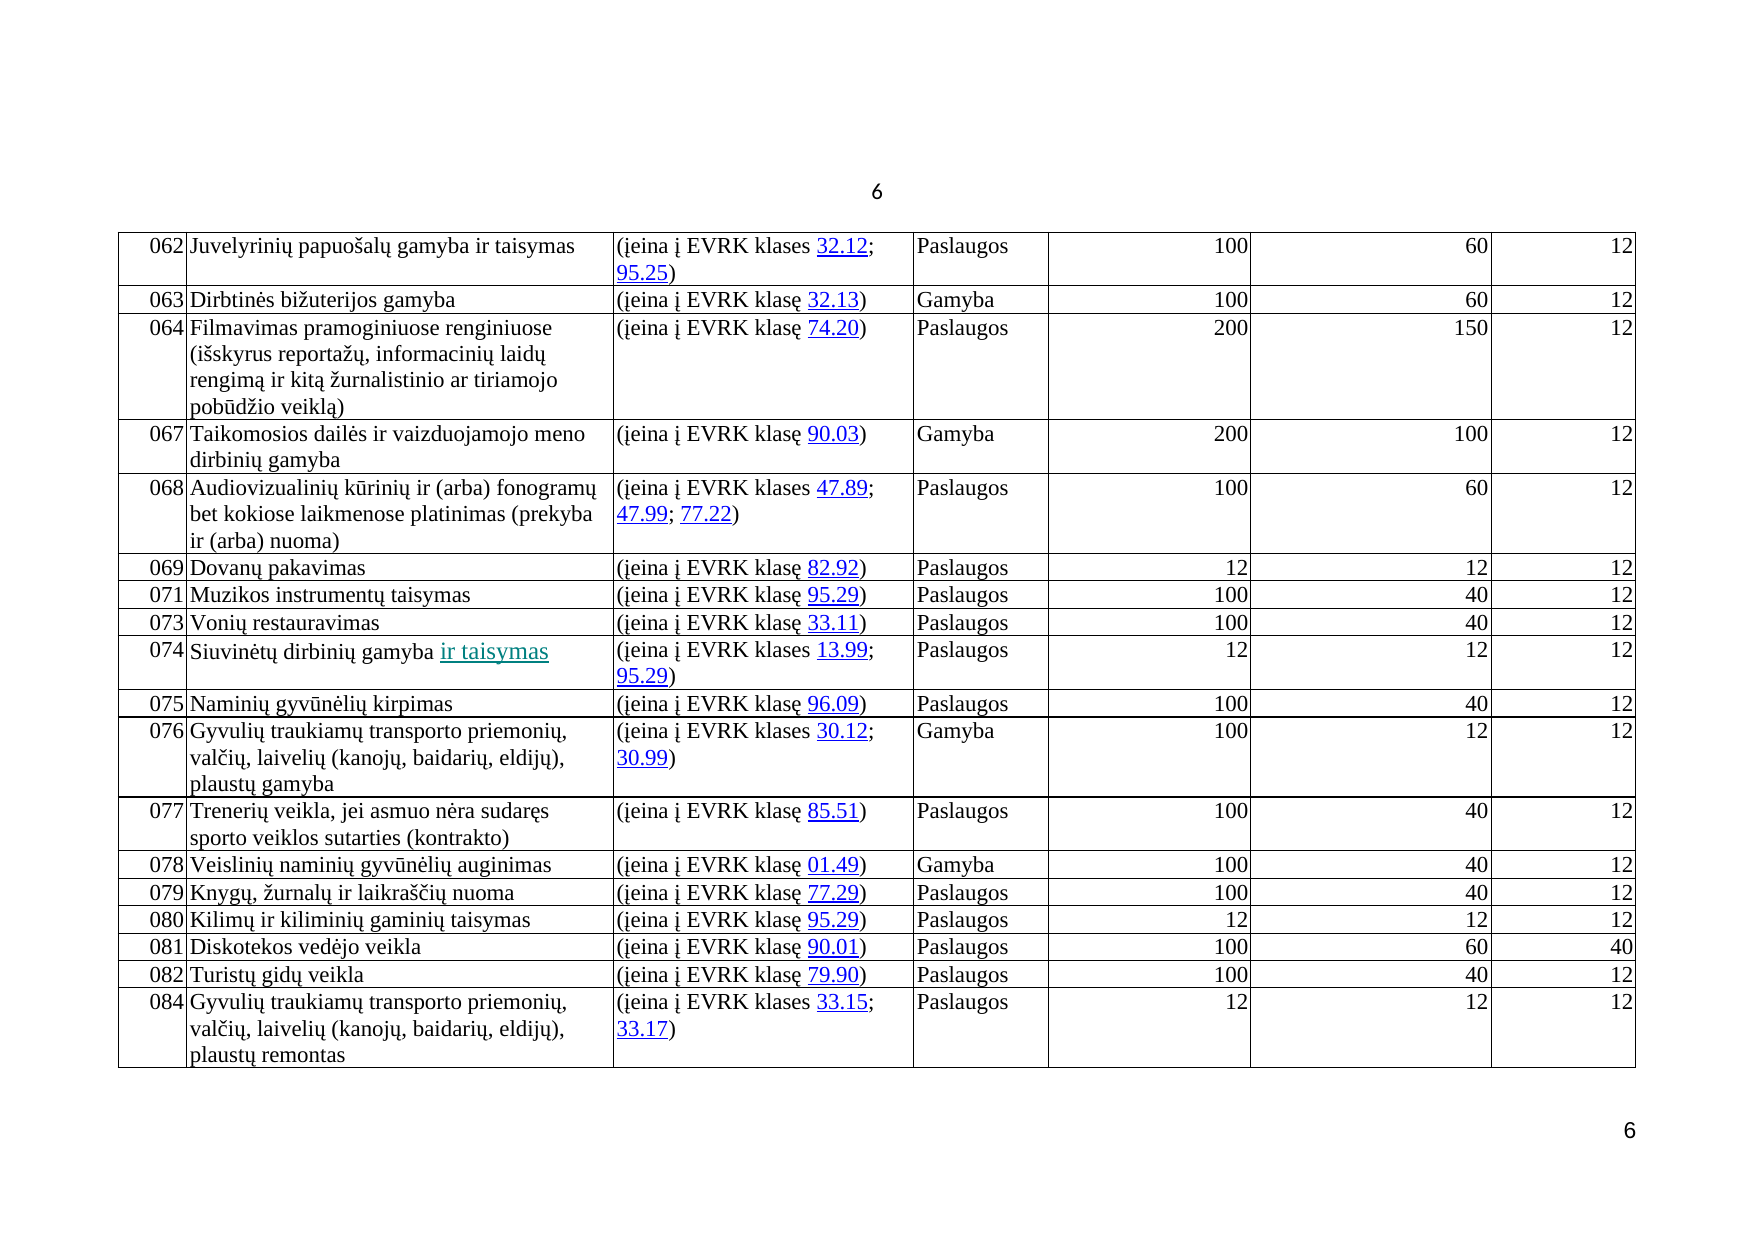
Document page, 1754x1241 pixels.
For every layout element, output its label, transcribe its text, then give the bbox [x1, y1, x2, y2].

table_cell Audiovizualinių kūrinių ir (arba) fonogramų bet kokiose laikmenose platinimas (prekyba ir (arba) nuoma) [187, 474, 613, 553]
table_cell 12 [1492, 718, 1635, 796]
table_cell (įeina į EVRK klasę 77.29) [614, 879, 913, 905]
table_cell 064 [119, 314, 186, 419]
table_cell 60 [1251, 286, 1491, 313]
table_cell Gamyba [914, 851, 1048, 878]
table_cell Paslaugos [914, 554, 1048, 580]
table_cell (įeina į EVRK klases 30.12; 30.99) [614, 718, 913, 796]
table_cell 12 [1492, 906, 1635, 932]
table_cell 12 [1492, 420, 1635, 473]
table_cell Paslaugos [914, 690, 1048, 716]
table_cell 40 [1251, 798, 1491, 850]
table_cell 100 [1049, 934, 1250, 960]
table_cell 100 [1049, 690, 1250, 716]
table_cell 60 [1251, 934, 1491, 960]
table_cell 12 [1492, 554, 1635, 580]
table_cell 100 [1049, 798, 1250, 850]
table_cell 100 [1251, 420, 1491, 473]
table_cell Gamyba [914, 286, 1048, 313]
table_cell 12 [1492, 798, 1635, 850]
table_cell Knygų, žurnalų ir laikraščių nuoma [187, 879, 613, 905]
table_cell (įeina į EVRK klasę 96.09) [614, 690, 913, 716]
table_cell 12 [1049, 636, 1250, 689]
table_cell 12 [1251, 718, 1491, 796]
table_cell (įeina į EVRK klasę 32.13) [614, 286, 913, 313]
table_cell Paslaugos [914, 879, 1048, 905]
table_cell 12 [1492, 474, 1635, 553]
table_cell 067 [119, 420, 186, 473]
table_cell 084 [119, 988, 186, 1067]
table_cell Paslaugos [914, 988, 1048, 1067]
table_cell 100 [1049, 961, 1250, 987]
table_cell 12 [1492, 314, 1635, 419]
table_cell 12 [1492, 609, 1635, 635]
table_cell Gamyba [914, 420, 1048, 473]
table_cell 100 [1049, 879, 1250, 905]
table_cell 100 [1049, 718, 1250, 796]
table_cell 12 [1492, 581, 1635, 608]
table_cell 079 [119, 879, 186, 905]
table_cell 150 [1251, 314, 1491, 419]
table_cell 100 [1049, 474, 1250, 553]
table_cell 074 [119, 636, 186, 689]
table_cell Paslaugos [914, 581, 1048, 608]
table_cell 100 [1049, 233, 1250, 285]
table_cell 40 [1251, 581, 1491, 608]
table_cell Paslaugos [914, 609, 1048, 635]
table_cell (įeina į EVRK klasę 95.29) [614, 581, 913, 608]
table_cell Gyvulių traukiamų transporto priemonių, valčių, laivelių (kanojų, baidarių, eldijų), plaustų gamyba [187, 718, 613, 796]
table_cell 078 [119, 851, 186, 878]
table_cell 12 [1492, 851, 1635, 878]
table_cell 40 [1492, 934, 1635, 960]
table_cell Gyvulių traukiamų transporto priemonių, valčių, laivelių (kanojų, baidarių, eldijų), plaustų remontas [187, 988, 613, 1067]
table_cell 100 [1049, 851, 1250, 878]
table_cell 12 [1049, 554, 1250, 580]
table_cell Diskotekos vedėjo veikla [187, 934, 613, 960]
table_cell (įeina į EVRK klasę 90.03) [614, 420, 913, 473]
table_cell 12 [1251, 988, 1491, 1067]
table_cell Gamyba [914, 718, 1048, 796]
table_cell 12 [1049, 906, 1250, 932]
table_cell Kilimų ir kiliminių gaminių taisymas [187, 906, 613, 932]
table_cell Turistų gidų veikla [187, 961, 613, 987]
table_cell 12 [1049, 988, 1250, 1067]
table_cell Paslaugos [914, 906, 1048, 932]
table_cell (įeina į EVRK klases 13.99; 95.29) [614, 636, 913, 689]
table_cell 100 [1049, 581, 1250, 608]
table_cell 077 [119, 798, 186, 850]
table_cell 12 [1251, 906, 1491, 932]
table_cell 12 [1492, 988, 1635, 1067]
table_cell 076 [119, 718, 186, 796]
table_cell 200 [1049, 420, 1250, 473]
table_cell 60 [1251, 474, 1491, 553]
table_cell 40 [1251, 851, 1491, 878]
table_cell Taikomosios dailės ir vaizduojamojo meno dirbinių gamyba [187, 420, 613, 473]
table_cell 12 [1251, 554, 1491, 580]
table_cell 12 [1492, 961, 1635, 987]
table_cell 12 [1492, 636, 1635, 689]
table_cell (įeina į EVRK klasę 79.90) [614, 961, 913, 987]
table_cell Paslaugos [914, 474, 1048, 553]
table_cell 40 [1251, 961, 1491, 987]
table_cell 40 [1251, 609, 1491, 635]
table_cell 60 [1251, 233, 1491, 285]
table_cell Muzikos instrumentų taisymas [187, 581, 613, 608]
table_cell 069 [119, 554, 186, 580]
table_cell Vonių restauravimas [187, 609, 613, 635]
table_cell (įeina į EVRK klases 32.12; 95.25) [614, 233, 913, 285]
table_cell Juvelyrinių papuošalų gamyba ir taisymas [187, 233, 613, 285]
table_cell 081 [119, 934, 186, 960]
table_cell (įeina į EVRK klasę 95.29) [614, 906, 913, 932]
table_cell 068 [119, 474, 186, 553]
table_cell Paslaugos [914, 233, 1048, 285]
table_cell 080 [119, 906, 186, 932]
table_cell Dirbtinės bižuterijos gamyba [187, 286, 613, 313]
table_cell 200 [1049, 314, 1250, 419]
table_cell Dovanų pakavimas [187, 554, 613, 580]
table_cell (įeina į EVRK klasę 74.20) [614, 314, 913, 419]
table_cell 073 [119, 609, 186, 635]
table_cell (įeina į EVRK klasę 85.51) [614, 798, 913, 850]
table_cell 40 [1251, 690, 1491, 716]
table_cell 075 [119, 690, 186, 716]
table_cell 063 [119, 286, 186, 313]
table_cell Paslaugos [914, 798, 1048, 850]
table_cell 12 [1492, 233, 1635, 285]
table_cell (įeina į EVRK klasę 33.11) [614, 609, 913, 635]
table_cell (įeina į EVRK klasę 82.92) [614, 554, 913, 580]
table_cell Paslaugos [914, 636, 1048, 689]
table_cell 100 [1049, 609, 1250, 635]
table_cell Naminių gyvūnėlių kirpimas [187, 690, 613, 716]
table_cell 082 [119, 961, 186, 987]
table_cell 071 [119, 581, 186, 608]
table_cell Paslaugos [914, 961, 1048, 987]
table_cell 100 [1049, 286, 1250, 313]
table_cell (įeina į EVRK klases 33.15; 33.17) [614, 988, 913, 1067]
table_cell (įeina į EVRK klasę 90.01) [614, 934, 913, 960]
table_cell 12 [1251, 636, 1491, 689]
table_cell Veislinių naminių gyvūnėlių auginimas [187, 851, 613, 878]
table_cell 12 [1492, 690, 1635, 716]
table_cell 40 [1251, 879, 1491, 905]
table_cell Siuvinėtų dirbinių gamyba ir taisymas [187, 636, 613, 689]
table_cell Trenerių veikla, jei asmuo nėra sudaręs sporto veiklos sutarties (kontrakto) [187, 798, 613, 850]
table_cell 062 [119, 233, 186, 285]
table_cell (įeina į EVRK klasę 01.49) [614, 851, 913, 878]
table_cell 12 [1492, 879, 1635, 905]
table_cell (įeina į EVRK klases 47.89; 47.99; 77.22) [614, 474, 913, 553]
table_cell Paslaugos [914, 314, 1048, 419]
table_cell Filmavimas pramoginiuose renginiuose (išskyrus reportažų, informacinių laidų rengimą ir kitą žurnalistinio ar tiriamojo pobūdžio veiklą) [187, 314, 613, 419]
table_cell 12 [1492, 286, 1635, 313]
table_cell Paslaugos [914, 934, 1048, 960]
